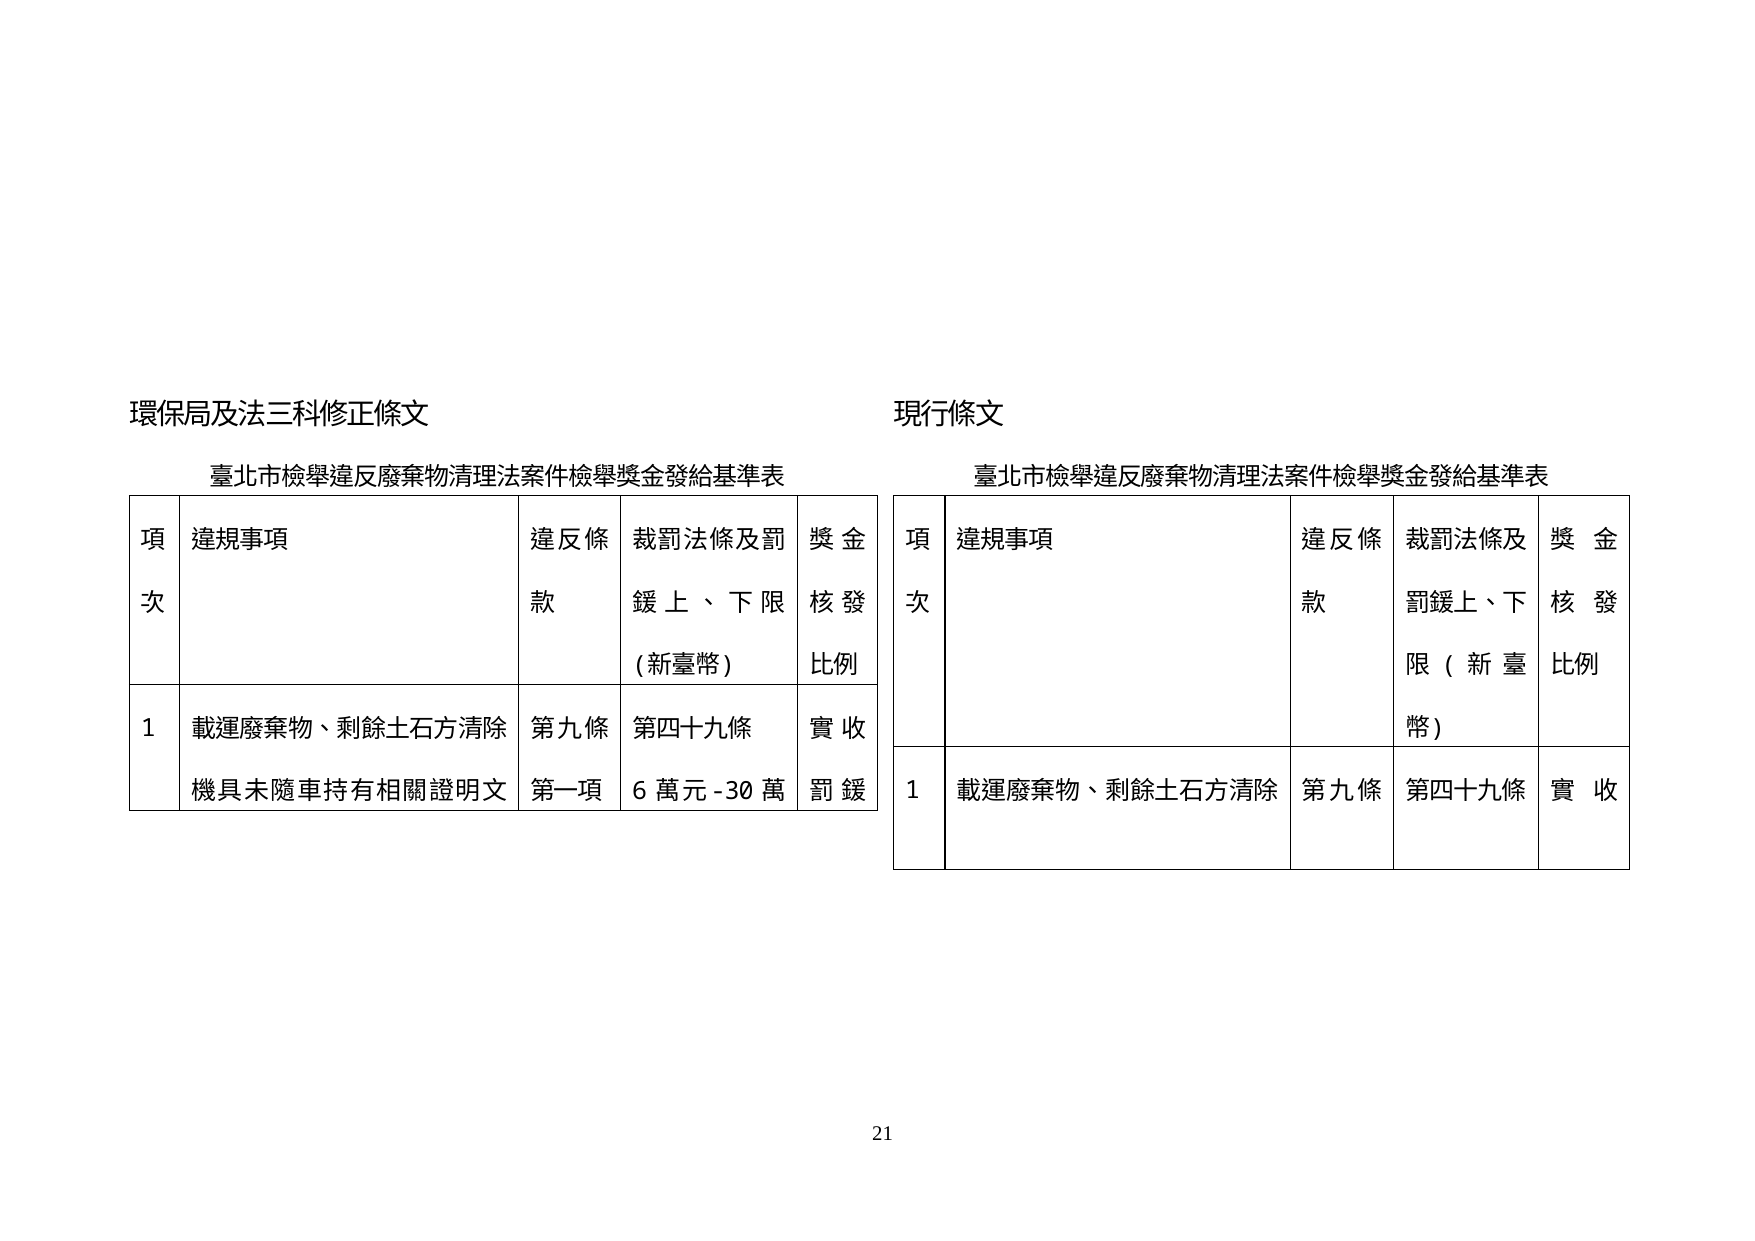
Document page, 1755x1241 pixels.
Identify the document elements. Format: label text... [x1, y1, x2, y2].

table_header 臺北市檢舉違反廢棄物清理法案件檢舉獎金發給基準表 [129, 433, 866, 495]
table_cell 獎金核發比例 [798, 496, 877, 684]
table_cell 第九條第一項 [519, 685, 620, 810]
table_header 環保局及法三科修正條文 [118, 370, 882, 870]
table_cell 違反條款 [519, 496, 620, 684]
table_cell 1 [894, 747, 944, 869]
table_cell 第四十九條 [1394, 747, 1538, 869]
table_cell 第四十九條 6萬元-30萬 [621, 685, 797, 810]
table_header [866, 433, 877, 495]
table_cell 裁罰法條及罰鍰上、下限(新臺幣) [1394, 496, 1538, 746]
table_cell 第九條 [1291, 747, 1393, 869]
table_cell 項次 [894, 496, 944, 746]
table_cell 項次 [130, 496, 179, 684]
table_cell 實收罰鍰 [798, 685, 877, 810]
table_header 臺北市檢舉違反廢棄物清理法案件檢舉獎金發給基準表 [894, 433, 1629, 495]
table_cell 違反條款 [1291, 496, 1393, 746]
table_cell 載運廢棄物、剩餘土石方清除 [946, 747, 1290, 869]
table_cell 違規事項 [180, 496, 518, 684]
table_cell 1 [130, 685, 179, 810]
table_cell 違規事項 [946, 496, 1290, 746]
table_header 現行條文 [882, 370, 1635, 870]
table_cell 裁罰法條及罰鍰上、下限(新臺幣) [621, 496, 797, 684]
table_cell 獎金核發比例 [1539, 496, 1629, 746]
table_cell 實收 [1539, 747, 1629, 869]
table_cell 載運廢棄物、剩餘土石方清除機具未隨車持有相關證明文 [180, 685, 518, 810]
